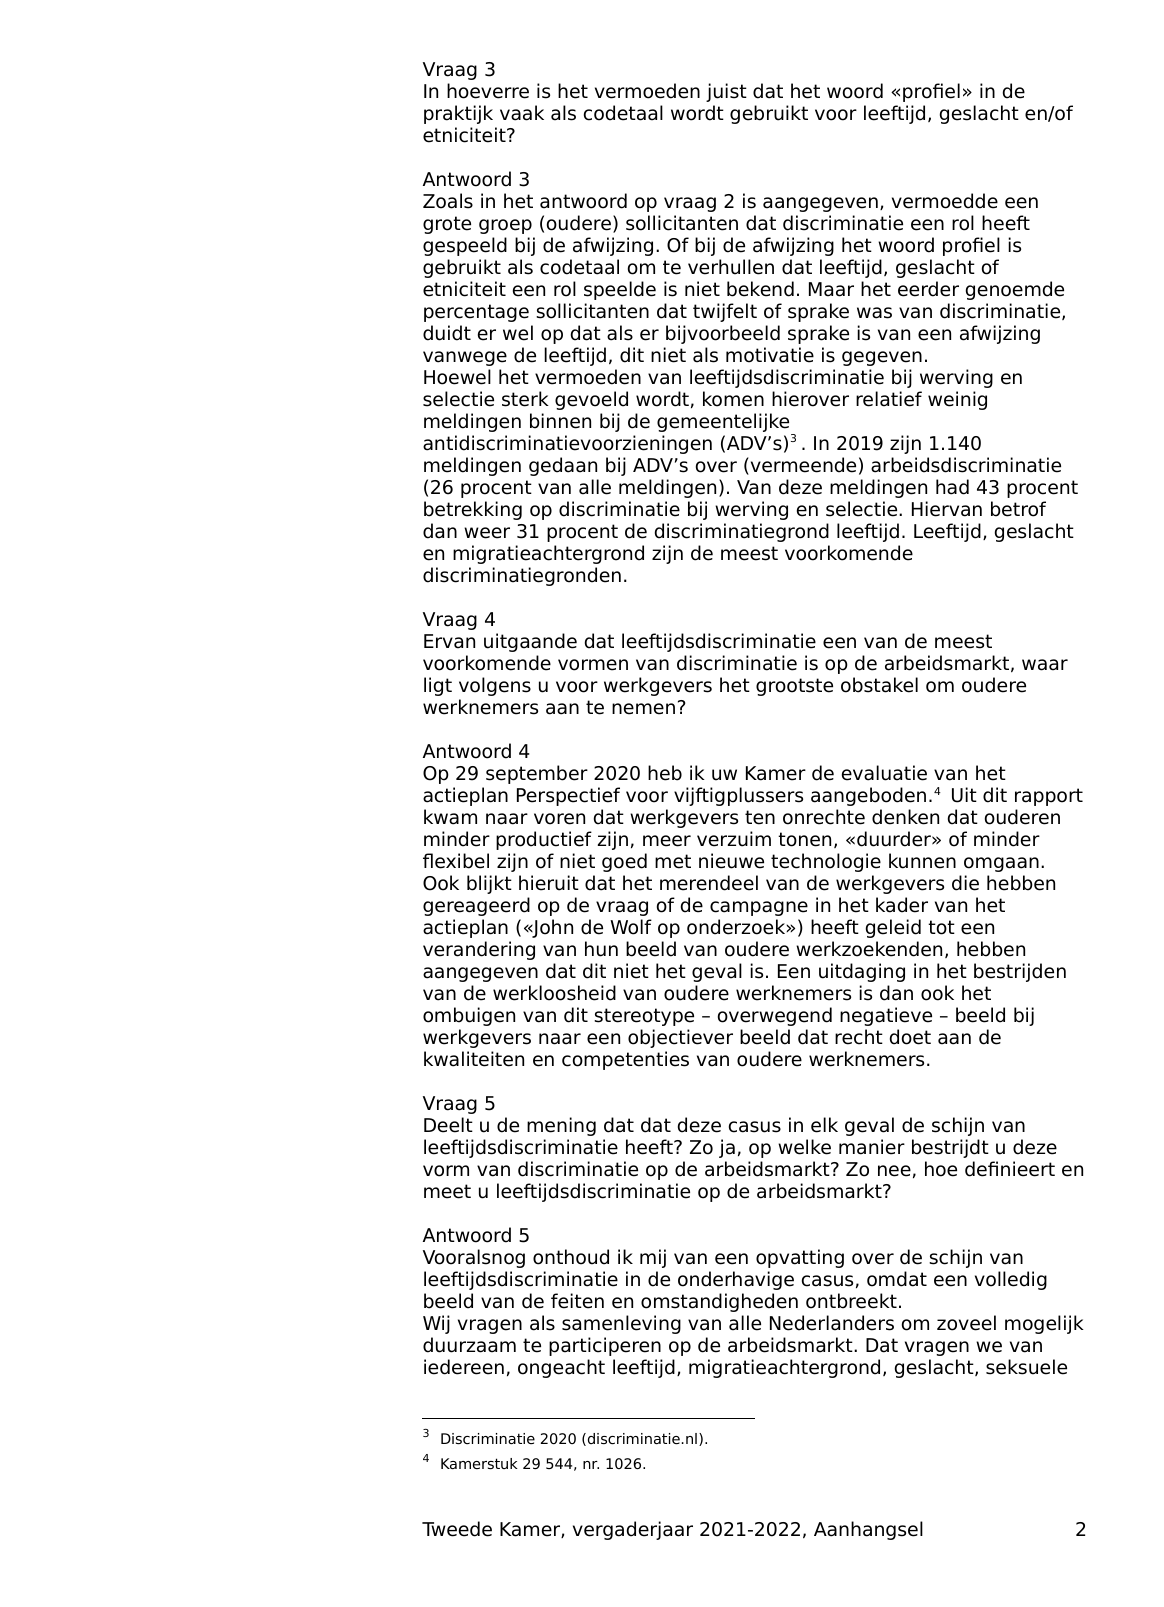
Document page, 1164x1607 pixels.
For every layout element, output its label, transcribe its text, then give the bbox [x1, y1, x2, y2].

text Wij vragen als samenleving van alle Nederlanders om zoveel mogelijk duurzaam te participeren op de arbeidsmarkt. Dat vragen we van iedereen, ongeacht leeftijd, migratieachtergrond, geslacht, seksuele [422, 1313, 1087, 1379]
text Antwoord 4 [422, 741, 1087, 763]
text Antwoord 3 [422, 169, 1087, 191]
text Hoewel het vermoeden van leeftijdsdiscriminatie bij werving en selectie sterk gevoeld wordt, komen hierover relatief weinig meldingen binnen bij de gemeentelijke antidiscriminatievoorzieningen (ADV’s). In 2019 zijn 1.140 meldingen gedaan bij ADV’s over (vermeende) arbeidsdiscriminatie (26 procent van alle meldingen). Van deze meldingen had 43 procent betrekking op discriminatie bij werving en selectie. Hiervan betrof dan weer 31 procent de discriminatiegrond leeftijd. Leeftijd, geslacht en migratieachtergrond zijn de meest voorkomende discriminatiegronden. [422, 367, 1087, 587]
text Vraag 3 [422, 59, 1087, 81]
text Vraag 5 [422, 1093, 1087, 1115]
text Kamerstuk 29 544, nr. 1026. [422, 1452, 1087, 1474]
text Vraag 4 [422, 609, 1087, 631]
text Antwoord 5 [422, 1225, 1087, 1247]
text Vooralsnog onthoud ik mij van een opvatting over de schijn van leeftijdsdiscriminatie in de onderhavige casus, omdat een volledig beeld van de feiten en omstandigheden ontbreekt. [422, 1247, 1087, 1313]
text Deelt u de mening dat dat deze casus in elk geval de schijn van leeftijdsdiscriminatie heeft? Zo ja, op welke manier bestrijdt u deze vorm van discriminatie op de arbeidsmarkt? Zo nee, hoe definieert en meet u leeftijdsdiscriminatie op de arbeidsmarkt? [422, 1115, 1087, 1203]
text In hoeverre is het vermoeden juist dat het woord «profiel» in de praktijk vaak als codetaal wordt gebruikt voor leeftijd, geslacht en/of etniciteit? [422, 81, 1087, 147]
text Zoals in het antwoord op vraag 2 is aangegeven, vermoedde een grote groep (oudere) sollicitanten dat discriminatie een rol heeft gespeeld bij de afwijzing. Of bij de afwijzing het woord profiel is gebruikt als codetaal om te verhullen dat leeftijd, geslacht of etniciteit een rol speelde is niet bekend. Maar het eerder genoemde percentage sollicitanten dat twijfelt of sprake was van discriminatie, duidt er wel op dat als er bijvoorbeeld sprake is van een afwijzing vanwege de leeftijd, dit niet als motivatie is gegeven. [422, 191, 1087, 367]
text Op 29 september 2020 heb ik uw Kamer de evaluatie van het actieplan Perspectief voor vijftigplussers aangeboden. Uit dit rapport kwam naar voren dat werkgevers ten onrechte denken dat ouderen minder productief zijn, meer verzuim tonen, «duurder» of minder flexibel zijn of niet goed met nieuwe technologie kunnen omgaan. Ook blijkt hieruit dat het merendeel van de werkgevers die hebben gereageerd op de vraag of de campagne in het kader van het actieplan («John de Wolf op onderzoek») heeft geleid tot een verandering van hun beeld van oudere werkzoekenden, hebben aangegeven dat dit niet het geval is. Een uitdaging in het bestrijden van de werkloosheid van oudere werknemers is dan ook het ombuigen van dit stereotype – overwegend negatieve – beeld bij werkgevers naar een objectiever beeld dat recht doet aan de kwaliteiten en competenties van oudere werknemers. [422, 763, 1087, 1071]
text Ervan uitgaande dat leeftijdsdiscriminatie een van de meest voorkomende vormen van discriminatie is op de arbeidsmarkt, waar ligt volgens u voor werkgevers het grootste obstakel om oudere werknemers aan te nemen? [422, 631, 1087, 719]
text Discriminatie 2020 (discriminatie.nl). [422, 1427, 1087, 1449]
